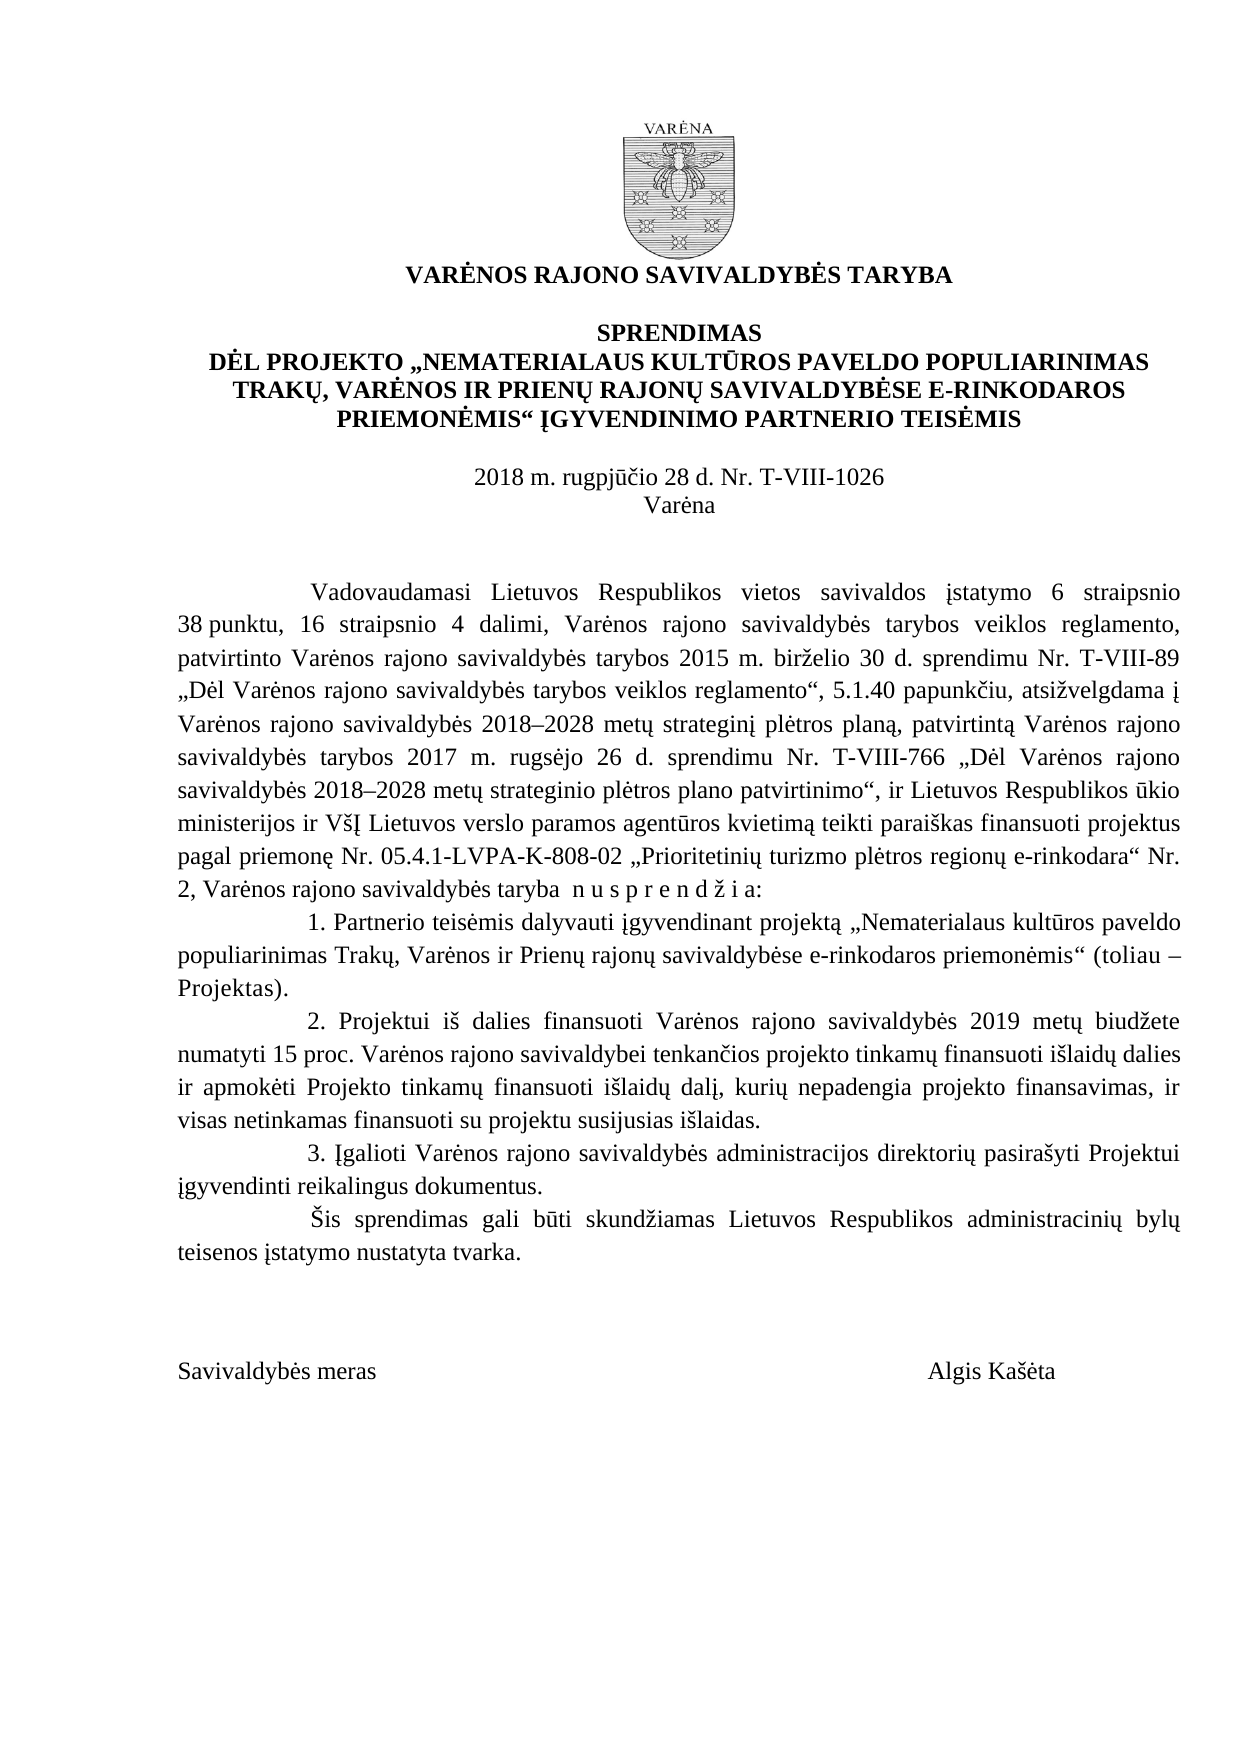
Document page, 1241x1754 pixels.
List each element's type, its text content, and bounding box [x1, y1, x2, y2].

text DĖL PROJEKTO „NEMATERIALAUS KULTŪROS PAVELDO POPULIARINIMAS TRAKŲ, VARĖNOS IR PRIENŲ RAJONŲ SAVIVALDYBĖSE E-RINKODAROS PRIEMONĖMIS“ ĮGYVENDINIMO PARTNERIO TEISĖMIS [177, 347, 1181, 433]
text SPRENDIMAS [177, 318, 1181, 347]
text VARĖNOS RAJONO SAVIVALDYBĖS TARYBA [177, 260, 1181, 289]
text Varėna [177, 490, 1181, 519]
text Vadovaudamasi Lietuvos Respublikos vietos savivaldos įstatymo 6 straipsnio 38 punktu, 16 straipsnio 4 dalimi, Varėnos rajono savivaldybės tarybos veiklos reglamento, patvirtinto Varėnos rajono savivaldybės tarybos 2015 m. birželio 30 d. sprendimu Nr. T-VIII-89 „Dėl Varėnos rajono savivaldybės tarybos veiklos reglamento“, 5.1.40 papunkčiu, atsižvelgdama į Varėnos rajono savivaldybės 2018–2028 metų strateginį plėtros planą, patvirtintą Varėnos rajono savivaldybės tarybos 2017 m. rugsėjo 26 d. sprendimu Nr. T-VIII-766 „Dėl Varėnos rajono savivaldybės 2018–2028 metų strateginio plėtros plano patvirtinimo“, ir Lietuvos Respublikos ūkio ministerijos ir VšĮ Lietuvos verslo paramos agentūros kvietimą teikti paraiškas finansuoti projektus pagal priemonę Nr. 05.4.1-LVPA-K-808-02 „Prioritetinių turizmo plėtros regionų e-rinkodara“ Nr. 2, Varėnos rajono savivaldybės taryba n u s p r e n d ž i a: [177, 577, 1181, 902]
text 2. Projektui iš dalies finansuoti Varėnos rajono savivaldybės 2019 metų biudžete numatyti 15 proc. Varėnos rajono savivaldybei tenkančios projekto tinkamų finansuoti išlaidų dalies ir apmokėti Projekto tinkamų finansuoti išlaidų dalį, kurių nepadengia projekto finansavimas, ir visas netinkamas finansuoti su projektu susijusias išlaidas. [177, 1006, 1181, 1134]
text 1. Partnerio teisėmis dalyvauti įgyvendinant projektą „Nematerialaus kultūros paveldo populiarinimas Trakų, Varėnos ir Prienų rajonų savivaldybėse e-rinkodaros priemonėmis“ (toliau – Projektas). [177, 907, 1181, 1002]
text Šis sprendimas gali būti skundžiamas Lietuvos Respublikos administracinių bylų teisenos įstatymo nustatyta tvarka. [177, 1204, 1181, 1266]
text 2018 m. rugpjūčio 28 d. Nr. T-VIII-1026 [177, 462, 1181, 490]
text 3. Įgalioti Varėnos rajono savivaldybės administracijos direktorių pasirašyti Projektui įgyvendinti reikalingus dokumentus. [177, 1138, 1181, 1200]
text Savivaldybės meras Algis Kašėta [177, 1356, 1181, 1385]
